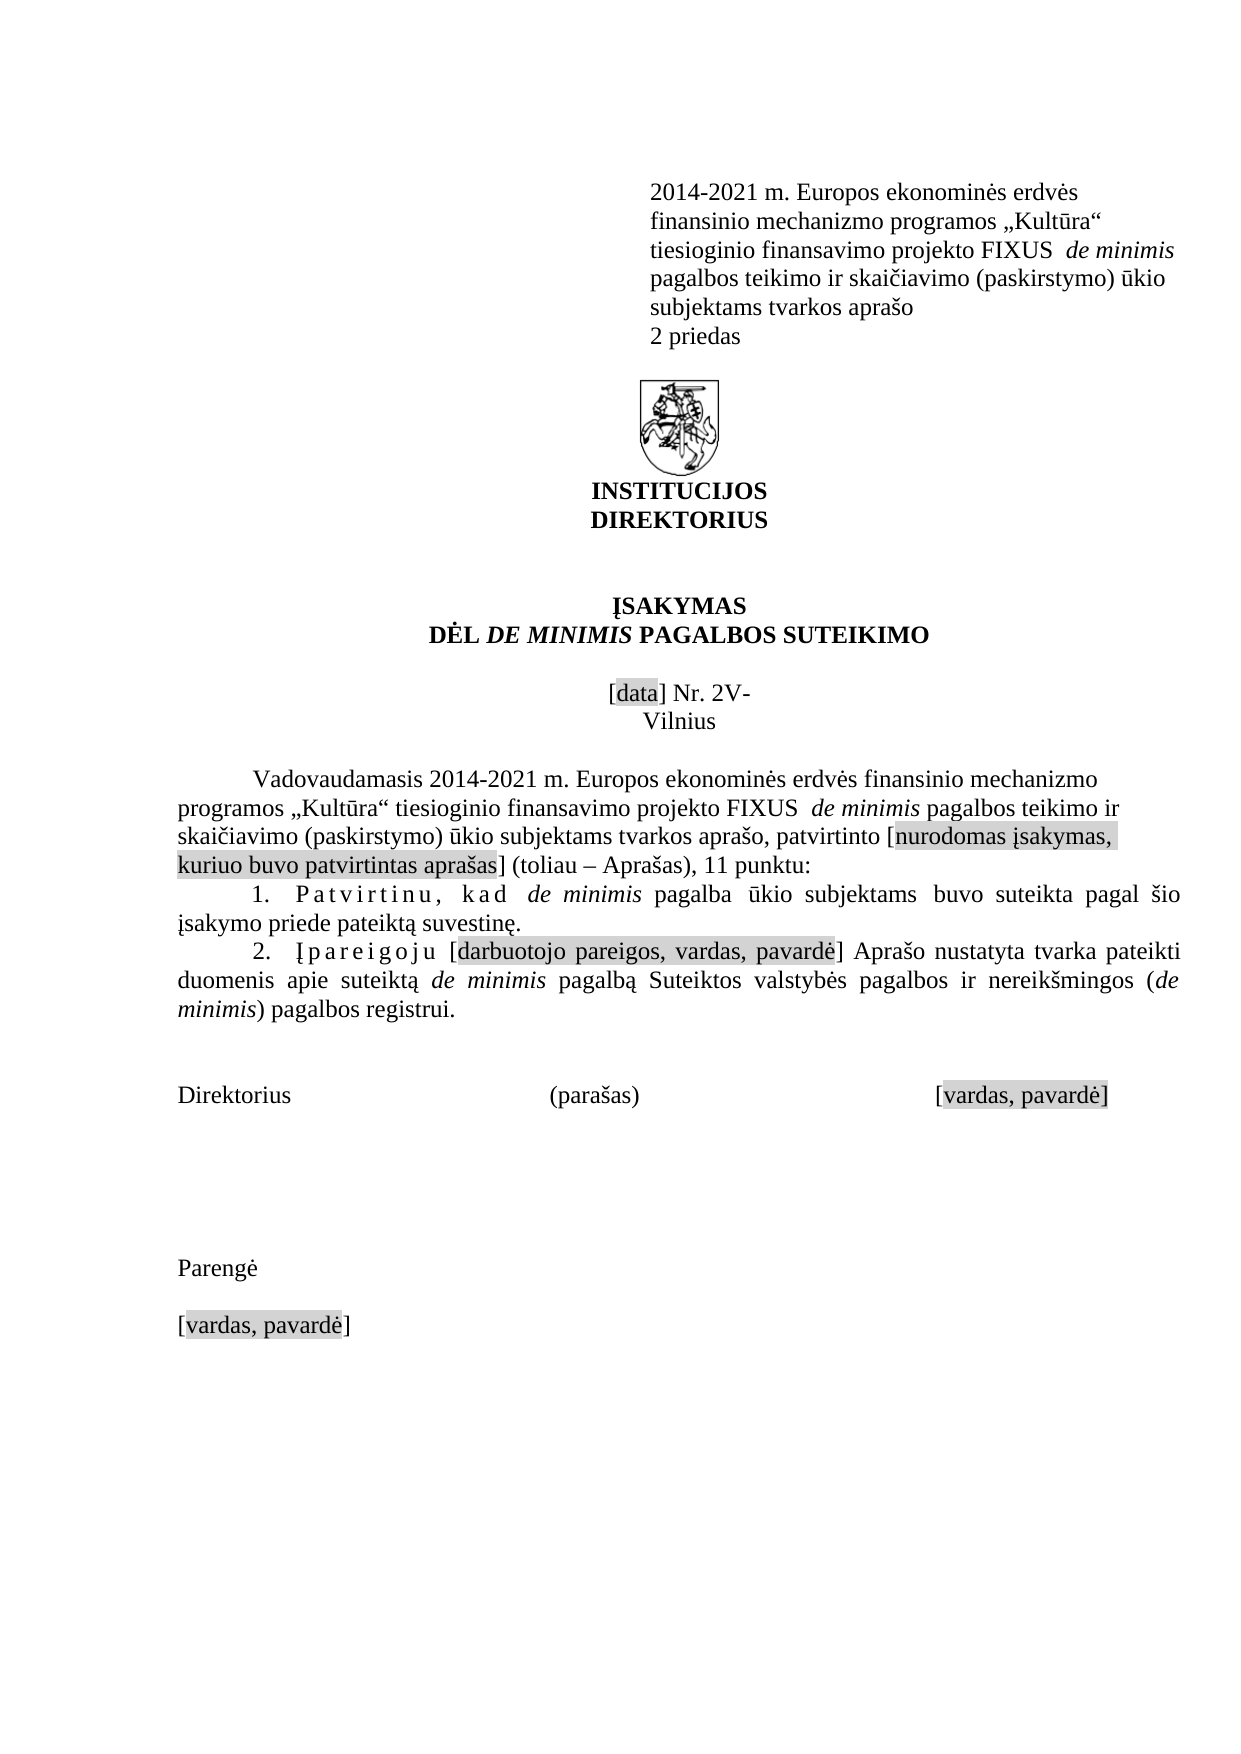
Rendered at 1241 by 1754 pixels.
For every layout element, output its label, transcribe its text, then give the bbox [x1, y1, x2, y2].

text 2. Įpareigoju [darbuotojo pareigos, vardas, pavardė] Aprašo nustatyta tvarka pateikti duomenis apie suteiktą de minimis pagalbą Suteiktos valstybės pagalbos ir nereikšmingos (de minimis) pagalbos registrui. [177, 936, 1181, 1023]
text ĮSAKYMAS [177, 591, 1181, 620]
text Parengė [177, 1253, 1181, 1281]
text 2014-2021 m. Europos ekonominės erdvės [177, 177, 1181, 206]
text tiesioginio finansavimo projekto FIXUS de minimis [177, 235, 1181, 263]
text finansinio mechanizmo programos „Kultūra“ [177, 206, 1181, 235]
text DĖL DE MINIMIS PAGALBOS SUTEIKIMO [177, 620, 1181, 649]
text Vadovaudamasis 2014-2021 m. Europos ekonominės erdvės finansinio mechanizmo programos „Kultūra“ tiesioginio finansavimo projekto FIXUS de minimis pagalbos teikimo ir skaičiavimo (paskirstymo) ūkio subjektams tvarkos aprašo, patvirtinto [nurodomas įsakymas, kuriuo buvo patvirtintas aprašas] (toliau – Aprašas), 11 punktu: [177, 764, 1181, 879]
text [vardas, pavardė] [177, 1310, 1181, 1339]
text 1. Patvirtinu, kad de minimis pagalba ūkio subjektams buvo suteikta pagal šio įsakymo priede pateiktą suvestinę. [177, 879, 1181, 936]
text Direktorius (parašas) [vardas, pavardė] [177, 1080, 1181, 1109]
text DIREKTORIUS [177, 505, 1181, 534]
text subjektams tvarkos aprašo [177, 292, 1181, 321]
text pagalbos teikimo ir skaičiavimo (paskirstymo) ūkio [177, 263, 1181, 292]
text [data] Nr. 2V- [177, 678, 1181, 706]
text INSTITUCIJOS [177, 476, 1181, 505]
text 2 priedas [177, 321, 1181, 350]
text Vilnius [177, 706, 1181, 735]
